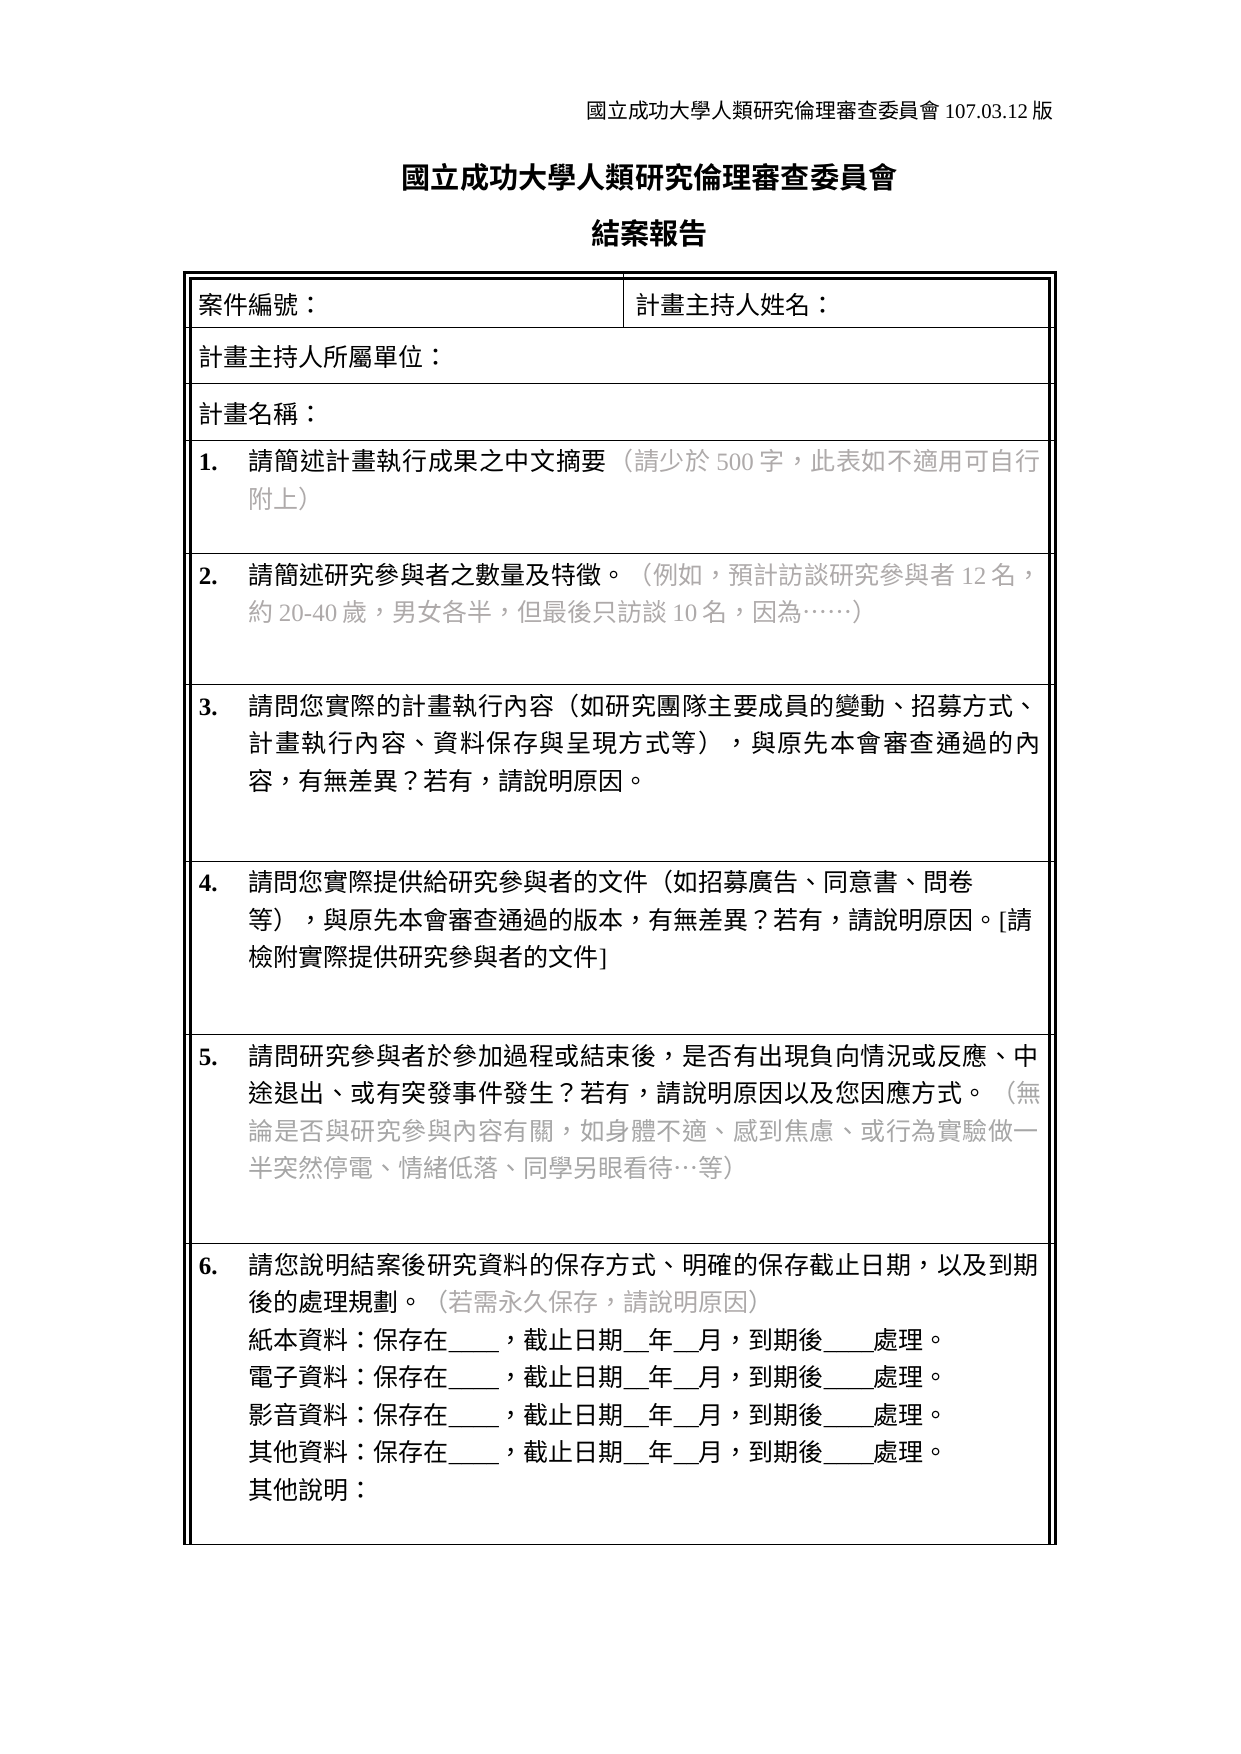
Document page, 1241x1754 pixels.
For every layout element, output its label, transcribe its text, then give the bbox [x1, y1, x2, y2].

table_cell 請問您實際提供給研究參與者的文件（如招募廣告、同意書、問卷等），與原先本會審查通過的版本，有無差異？若有，請說明原因。[請檢附實際提供研究參與者的文件] [192, 862, 1048, 1034]
text 結案報告 [187, 214, 1053, 252]
table_cell 請問您實際的計畫執行內容（如研究團隊主要成員的變動、招募方式、計畫執行內容、資料保存與呈現方式等），與原先本會審查通過的內容，有無差異？若有，請說明原因。 [192, 685, 1048, 861]
table_header 計畫主持人姓名： [624, 274, 1053, 327]
table_cell 請簡述計畫執行成果之中文摘要（請少於500字，此表如不適用可自行附上） [192, 441, 1048, 553]
text 國立成功大學人類研究倫理審查委員會 [187, 158, 1053, 196]
table_cell 請問研究參與者於參加過程或結束後，是否有出現負向情況或反應、中途退出、或有突發事件發生？若有，請說明原因以及您因應方式。（無論是否與研究參與內容有關，如身體不適、感到焦慮、或行為實驗做一半突然停電、情緒低落、同學另眼看待…等） [192, 1035, 1048, 1243]
table_cell 請您說明結案後研究資料的保存方式、明確的保存截止日期，以及到期後的處理規劃。（若需永久保存，請說明原因） 紙本資料：保存在____，截止日期__年__月，到期後____處理。 電子資料：保存在____，截止日期__年__月，到期後____處理。 影音資料：保存在____，截止日期__年__月，到期後____處理。 其他資料：保存在____，截止日期__年__月，到期後____處理。 其他說明： [192, 1244, 1048, 1544]
table_cell 計畫主持人所屬單位： [192, 328, 1048, 383]
table_header 案件編號： [188, 274, 623, 327]
table_cell 計畫名稱： [192, 384, 1048, 439]
table_cell 請簡述研究參與者之數量及特徵。（例如，預計訪談研究參與者12名，約20-40歲，男女各半，但最後只訪談10名，因為……） [192, 554, 1048, 684]
